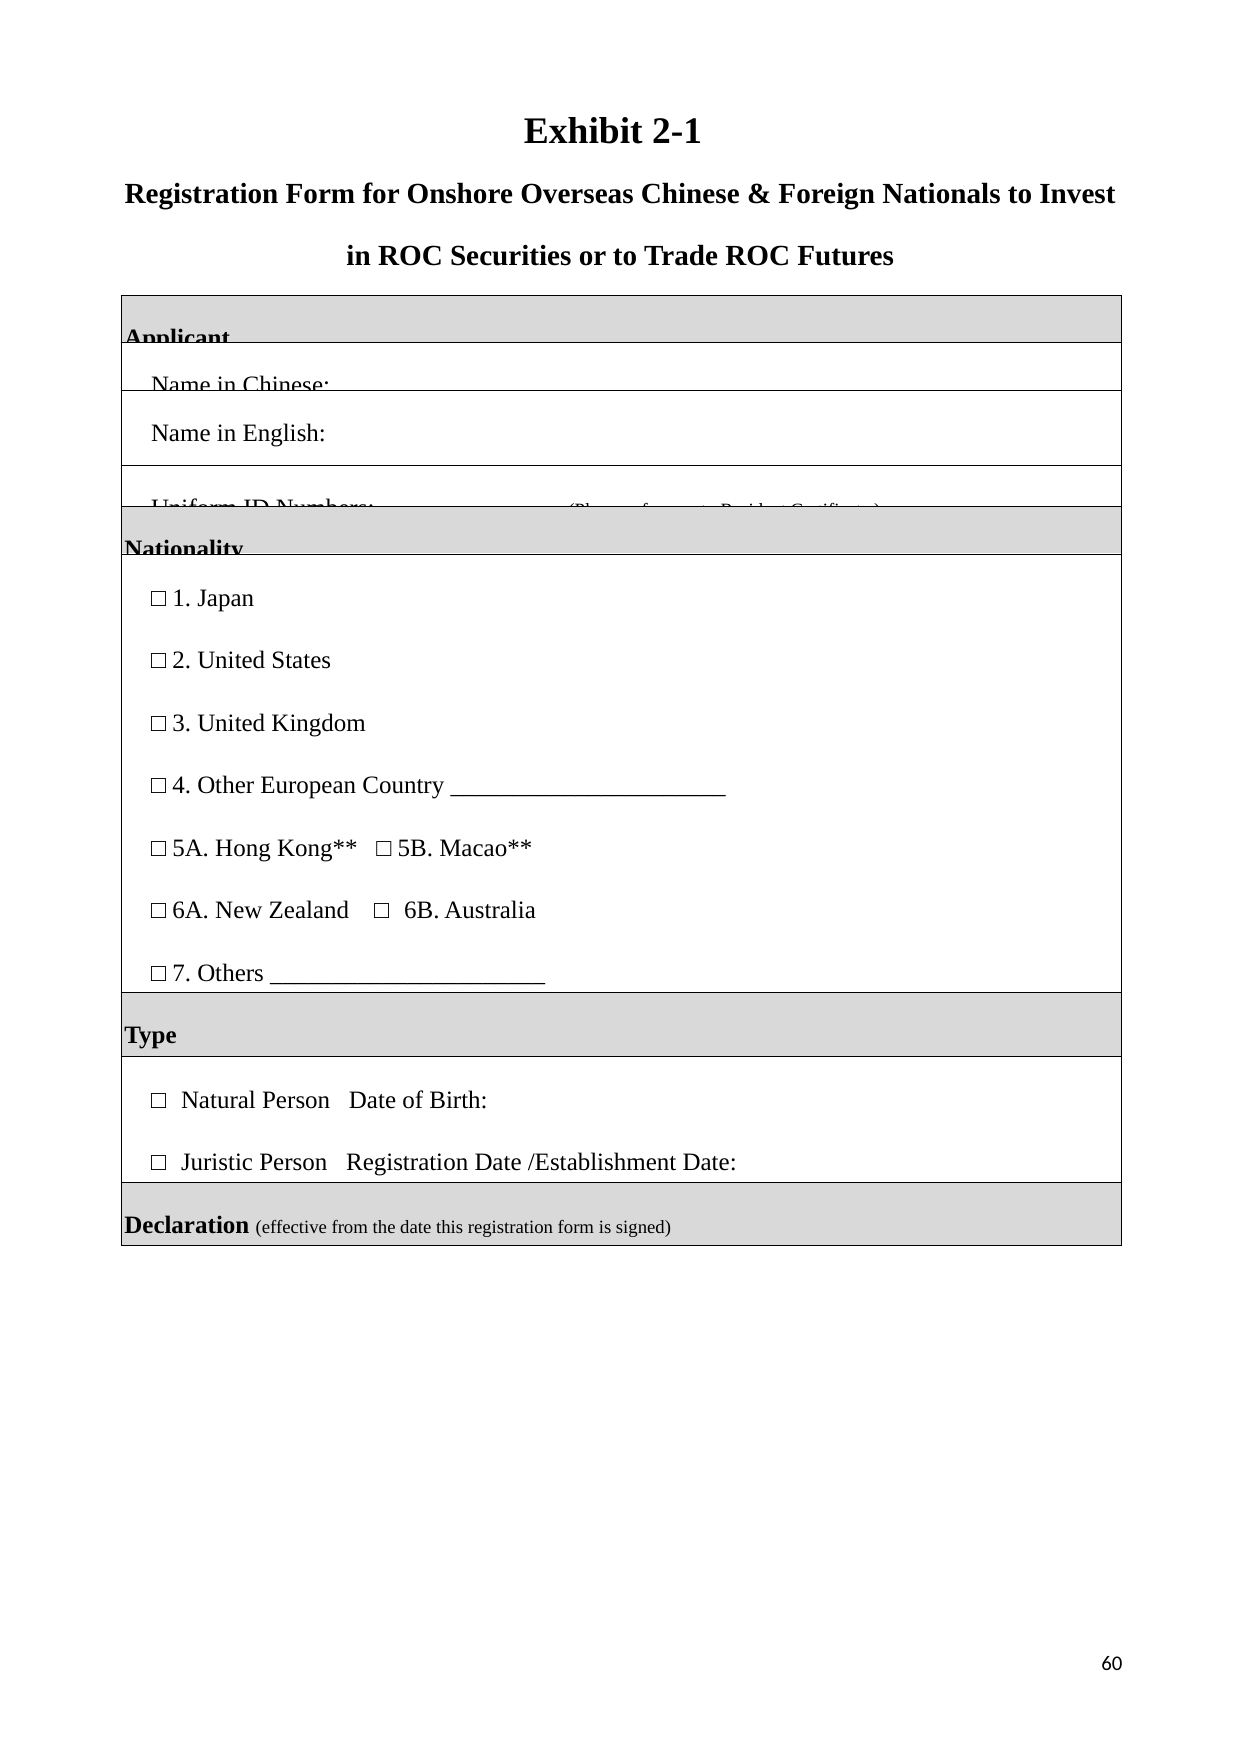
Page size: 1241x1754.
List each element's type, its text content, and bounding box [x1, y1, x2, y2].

table_cell Uniform ID Numbers: (Please reference to Resident Certificate.) [122, 466, 1121, 506]
table_cell □ 1. Japan [122, 555, 1121, 617]
table_cell [117, 680, 121, 742]
table_cell Type [122, 993, 1121, 1056]
table_cell [117, 742, 121, 804]
table_cell □ 3. United Kingdom [122, 680, 1121, 742]
table_cell [117, 506, 121, 553]
table_cell [117, 554, 121, 617]
table_cell [117, 930, 121, 992]
table_cell Name in Chinese: [122, 343, 1121, 389]
table_header [117, 295, 121, 342]
table_cell [582, 867, 1121, 929]
table_cell [117, 465, 121, 506]
table_cell [117, 992, 121, 1056]
text Exhibit 2-1 [103, 89, 1122, 151]
table_cell [117, 617, 121, 679]
table_cell □ 2. United States [122, 617, 1121, 679]
table_cell Name in English: (Applicant's name shall be the same as indicated on supporting identification documents.) [122, 391, 1121, 465]
table_cell □ 6A. New Zealand □ 6B. Australia [122, 867, 582, 929]
table_cell □ 5A. Hong Kong** □ 5B. Macao** [122, 805, 582, 867]
table_cell [117, 1182, 121, 1245]
table_cell □ Natural Person Date of Birth: □ Juristic Person Registration Date /Establishment Date: [122, 1057, 1121, 1182]
table_cell [117, 342, 121, 389]
table_cell □ 4. Other European Country ______________________ [122, 742, 1121, 804]
table_cell Nationality [122, 507, 1121, 553]
text Registration Form for Onshore Overseas Chinese & Foreign Nationals to Invest in ROC Securities or to Trade ROC Futures [118, 151, 1122, 276]
table_cell □ 7. Others ______________________ [122, 930, 1121, 992]
table_cell [117, 805, 121, 867]
table_header Applicant [122, 296, 1121, 342]
table_cell [117, 1056, 121, 1182]
table_cell [117, 390, 121, 465]
table_cell [117, 867, 121, 929]
table_cell Declaration (effective from the date this registration form is signed) [122, 1183, 1121, 1245]
table_cell [582, 805, 1121, 867]
